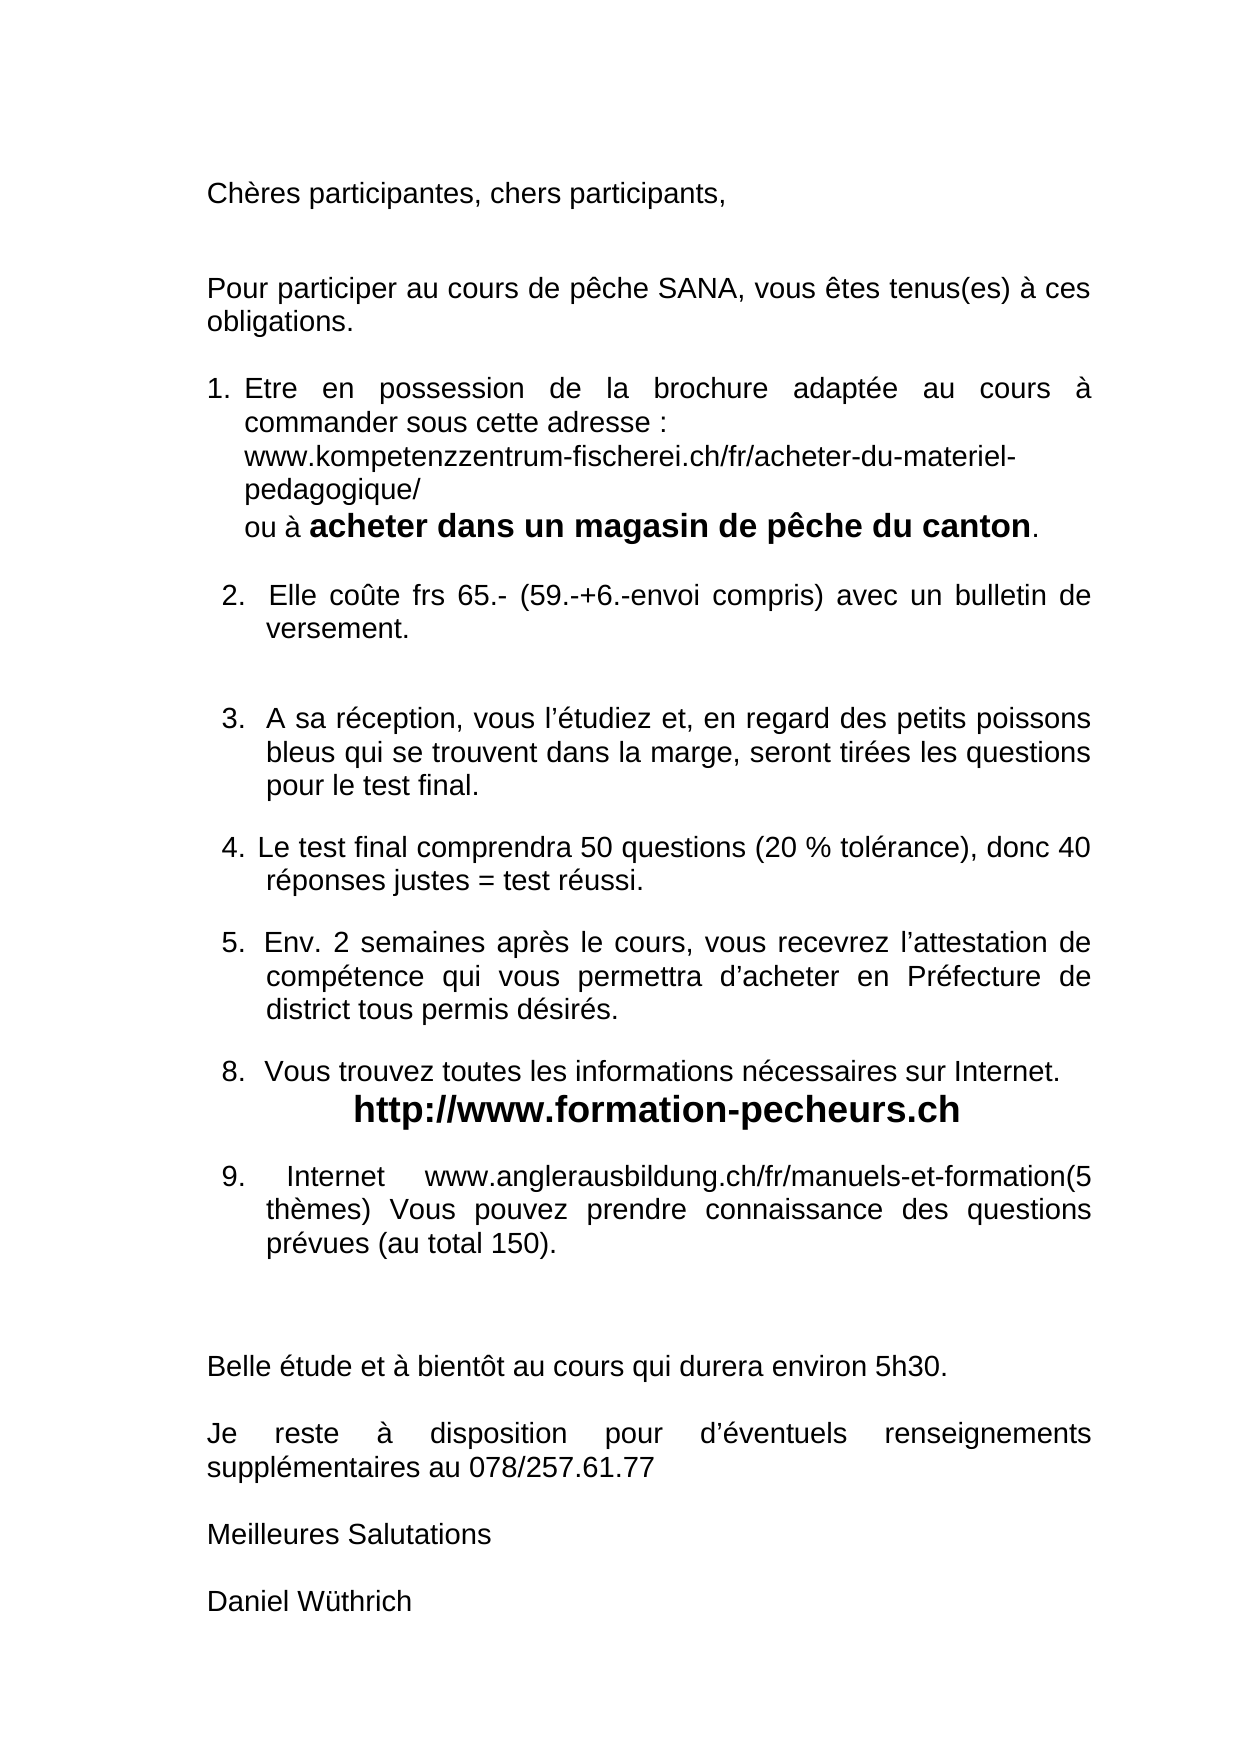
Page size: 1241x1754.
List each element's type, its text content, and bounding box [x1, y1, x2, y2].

text Belle étude et à bientôt au cours qui durera environ 5h30. [207, 1349, 1093, 1382]
text Chères participantes, chers participants, [207, 176, 1093, 209]
text Pour participer au cours de pêche SANA, vous êtes tenus(es) à ces obligations. [207, 271, 1093, 338]
text Meilleures Salutations [207, 1517, 1093, 1550]
text Daniel Wüthrich [207, 1584, 1093, 1617]
text 4. Le test final comprendra 50 questions (20 % tolérance), donc 40 réponses justes = test réussi. [221, 830, 1093, 897]
text Je reste à disposition pour d’éventuels renseignements supplémentaires au 078/257.61.77 [207, 1416, 1093, 1483]
text 2. Elle coûte frs 65.- (59.-+6.-envoi compris) avec un bulletin de versement. [221, 578, 1093, 645]
list Etre en possession de la brochure adaptée au cours à commander sous cette adresse : [207, 372, 1093, 439]
text 3. A sa réception, vous l’étudiez et, en regard des petits poissons bleus qui se trouvent dans la marge, seront tirées les questions pour le test final. [221, 701, 1093, 802]
text www.kompetenzzentrum-fischerei.ch/fr/acheter-du-materiel-pedagogique/ [244, 439, 1093, 506]
text ou à acheter dans un magasin de pêche du canton. [244, 506, 1093, 544]
text 5. Env. 2 semaines après le cours, vous recevrez l’attestation de compétence qui vous permettra d’acheter en Préfecture de district tous permis désirés. [221, 925, 1093, 1026]
text 9. Internet www.anglerausbildung.ch/fr/manuels-et-formation(5 thèmes) Vous pouvez prendre connaissance des questions prévues (au total 150). [221, 1158, 1093, 1259]
text http://www.formation-pecheurs.ch [221, 1087, 1093, 1130]
text 8. Vous trouvez toutes les informations nécessaires sur Internet. [221, 1054, 1093, 1087]
